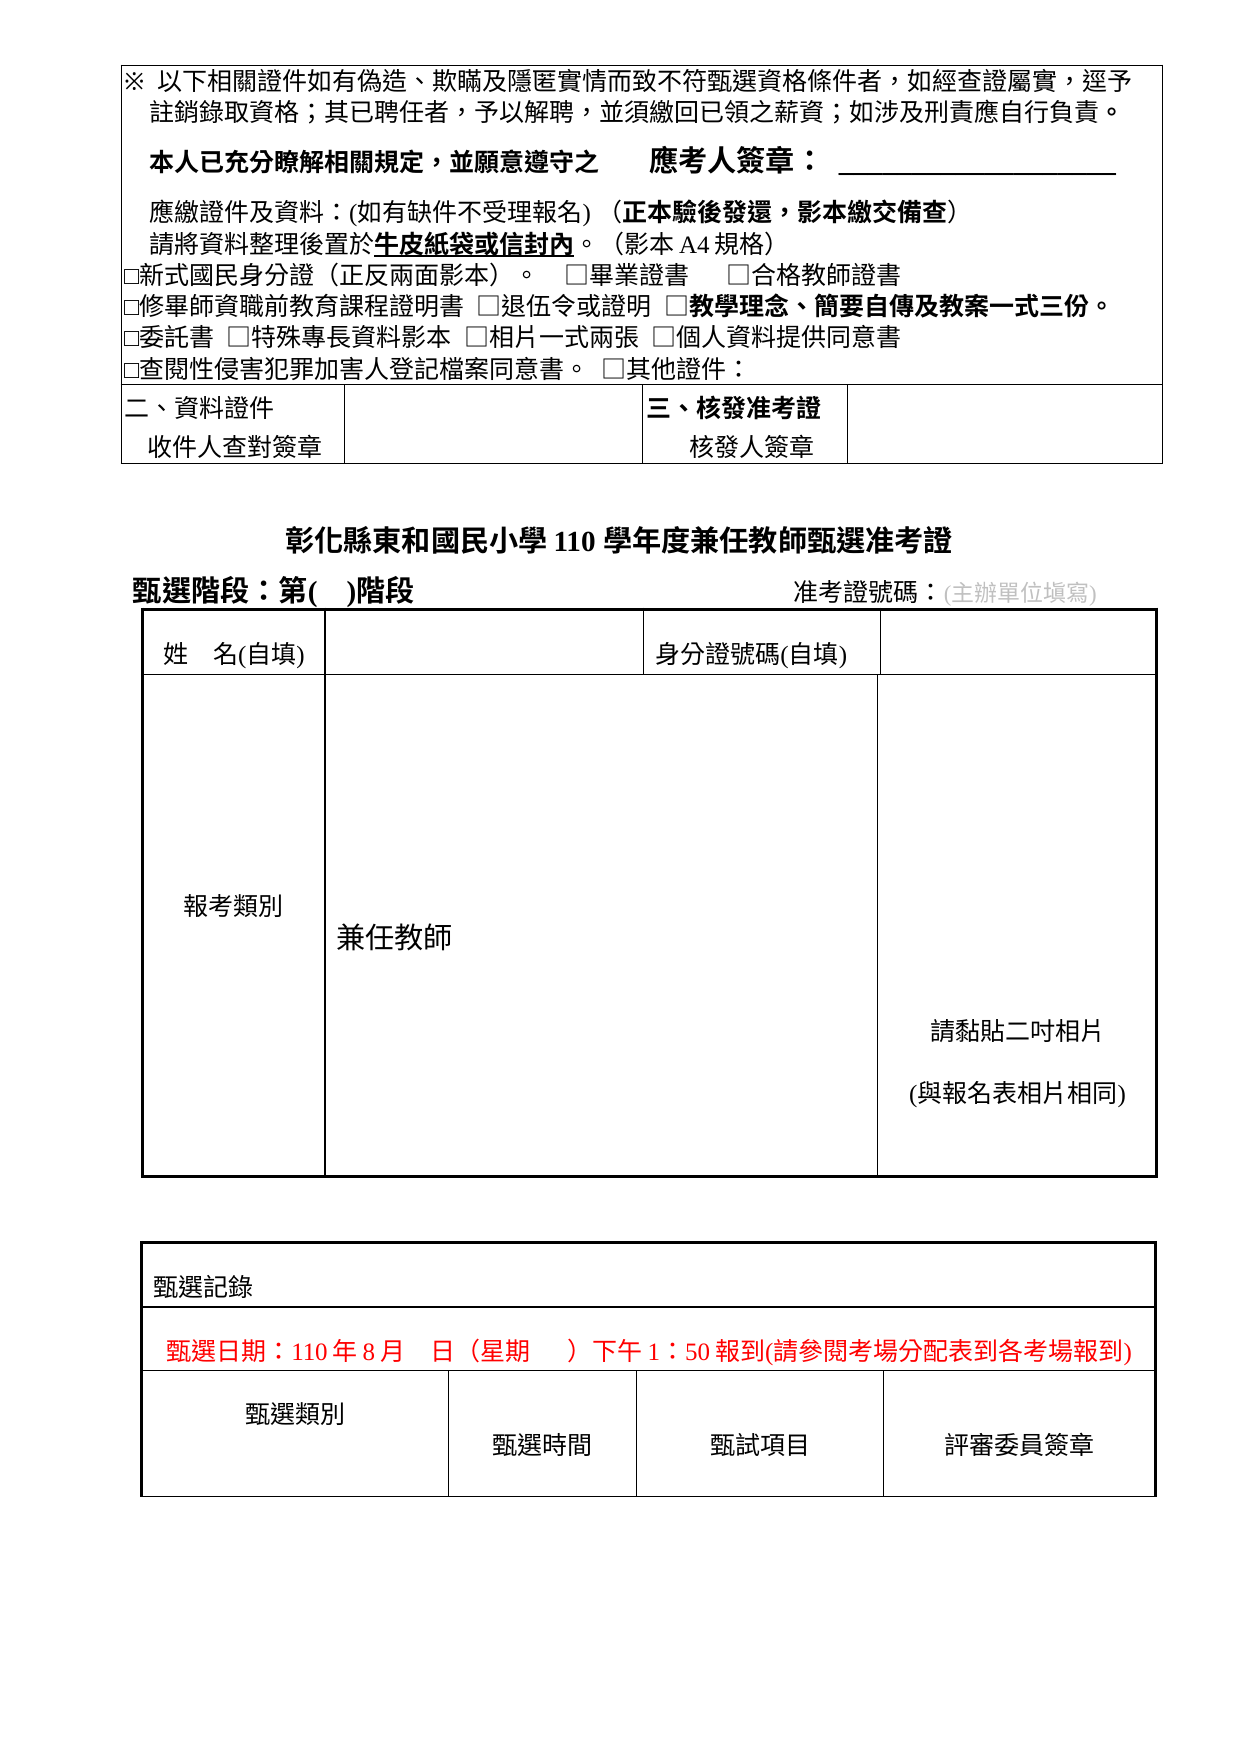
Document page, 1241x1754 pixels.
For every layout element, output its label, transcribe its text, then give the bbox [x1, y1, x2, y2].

table_header 甄選記錄 [143, 1244, 1154, 1306]
table_cell 甄選類別 [143, 1371, 448, 1496]
table_cell 三、核發准考證 核發人簽章 [643, 385, 847, 463]
table_header [881, 611, 1155, 674]
table_cell 甄選日期：110年8月 日（星期 ）下午1：50報到(請參閱考場分配表到各考場報到) [143, 1308, 1154, 1370]
text 甄選階段：第( )階段 准考證號碼：(主辦單位塡寫) [118, 576, 1163, 608]
table_cell 請黏貼二吋相片 (與報名表相片相同) [878, 675, 1155, 1175]
table_header [326, 611, 643, 674]
table_cell 評審委員簽章 [884, 1371, 1154, 1496]
table_cell 兼任教師 [326, 675, 877, 1175]
table_cell 報考類別 [144, 675, 324, 1175]
table_cell [345, 385, 642, 463]
table_cell 二、資料證件 收件人查對簽章 [122, 385, 344, 463]
table_cell ※ 以下相關證件如有偽造、欺瞞及隱匿實情而致不符甄選資格條件者，如經查證屬實，逕予 註銷錄取資格；其已聘任者，予以解聘，並須繳回已領之薪資；如涉及刑責應自行負責。 本人已充分瞭解相關規定，並願意遵守之 應考人簽章： ___________________ 應繳證件及資料：(如有缺件不受理報名) （正本驗後發還，影本繳交備查） 請將資料整理後置於牛皮紙袋或信封內。（影本A4規格） □新式國民身分證（正反兩面影本）。 □畢業證書 □合格教師證書 □修畢師資職前教育課程證明書 □退伍令或證明 □教學理念、簡要自傳及教案一式三份。 □委託書 □特殊專長資料影本 □相片一式兩張 □個人資料提供同意書 □查閱性侵害犯罪加害人登記檔案同意書。 □其他證件： [122, 66, 1162, 384]
text 彰化縣東和國民小學110 學年度兼任教師甄選准考證 [118, 526, 1163, 558]
table_cell 甄試項目 [637, 1371, 883, 1496]
table_cell [848, 385, 1162, 463]
table_cell 甄選時間 [449, 1371, 636, 1496]
table_header 身分證號碼(自填) [644, 611, 880, 674]
table_header 姓 名(自填) [144, 611, 324, 674]
